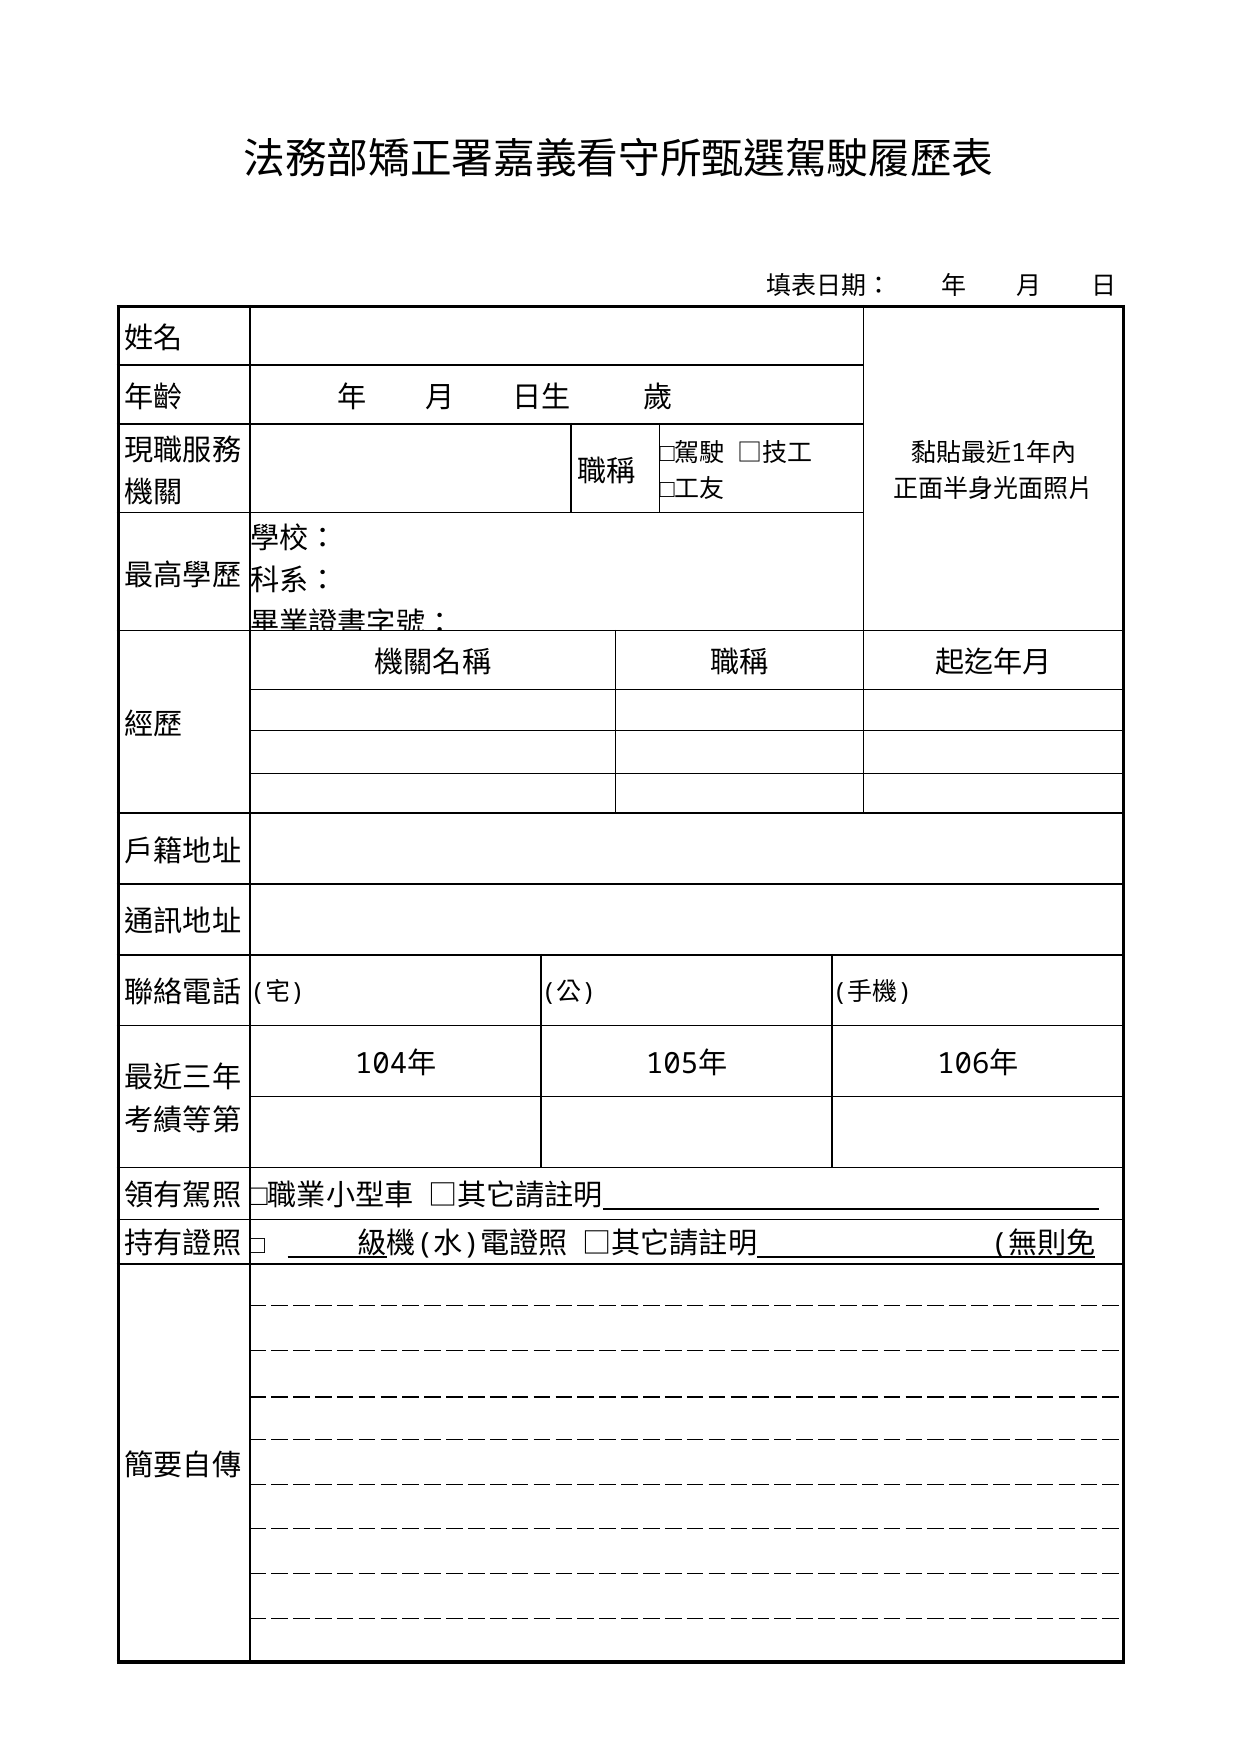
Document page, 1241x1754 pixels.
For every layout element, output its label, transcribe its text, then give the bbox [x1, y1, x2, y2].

table_cell 現職服務機關 [120, 425, 249, 512]
table_cell 年 月 日生 歲 [251, 366, 863, 423]
table_cell 領有駕照 [120, 1168, 249, 1218]
table_cell [251, 885, 1122, 954]
table_cell [251, 1528, 1122, 1573]
table_cell 持有證照 [120, 1220, 249, 1263]
table_cell 104年 [251, 1026, 540, 1096]
table_cell [251, 690, 615, 729]
table_cell [251, 1396, 1122, 1439]
table_cell [251, 1439, 1122, 1483]
table_cell 級機(水)電證照 □其它請註明 (無則免附) [251, 1220, 1122, 1263]
table_cell [833, 1097, 1122, 1166]
text 法務部矯正署嘉義看守所甄選駕駛履歷表 [118, 125, 1122, 242]
table_cell [616, 774, 863, 812]
text 填表日期： 年 月 日 [716, 242, 1122, 305]
table_header [251, 308, 863, 364]
table_cell 最近三年 考績等第 [120, 1026, 249, 1166]
table_cell 106年 [833, 1026, 1122, 1096]
table_cell 戶籍地址 [120, 814, 249, 883]
table_cell [616, 690, 863, 729]
table_cell [251, 1265, 1122, 1304]
table_cell [251, 1305, 1122, 1350]
table_cell (宅) [251, 956, 540, 1025]
table_cell [251, 425, 570, 512]
table_cell □職業小型車 □其它請註明 [251, 1168, 1122, 1218]
table_header 黏貼最近1年內 正面半身光面照片 [864, 308, 1122, 630]
table_cell 105年 [542, 1026, 831, 1096]
table_cell □駕駛 □技工 □工友 [660, 425, 863, 512]
table_cell [251, 774, 615, 812]
table_cell [251, 814, 1122, 883]
table_cell 聯絡電話 [120, 956, 249, 1025]
table_cell 簡要自傳 [120, 1265, 249, 1660]
table_cell 年齡 [120, 366, 249, 423]
table_cell [251, 1097, 540, 1166]
table_cell 起迄年月 [864, 631, 1122, 689]
table_cell (公) [542, 956, 831, 1025]
table_cell [864, 690, 1122, 729]
table_cell 職稱 [572, 425, 659, 512]
table_cell [251, 1350, 1122, 1396]
table_cell 職稱 [616, 631, 863, 689]
table_cell 通訊地址 [120, 885, 249, 954]
table_cell [251, 1573, 1122, 1618]
table_cell [616, 731, 863, 773]
table_cell [542, 1097, 831, 1166]
table_cell [251, 731, 615, 773]
table_cell [251, 1484, 1122, 1528]
table_cell 經歷 [120, 631, 249, 812]
table_cell [864, 731, 1122, 773]
table_cell [251, 1618, 1122, 1660]
table_header 姓名 [120, 308, 249, 364]
table_cell (手機) [833, 956, 1122, 1025]
table_cell [864, 774, 1122, 812]
table_cell 機關名稱 [251, 631, 615, 689]
table_cell 學校： 科系： 畢業證書字號： [251, 513, 863, 630]
table_cell 最高學歷 [120, 513, 249, 630]
